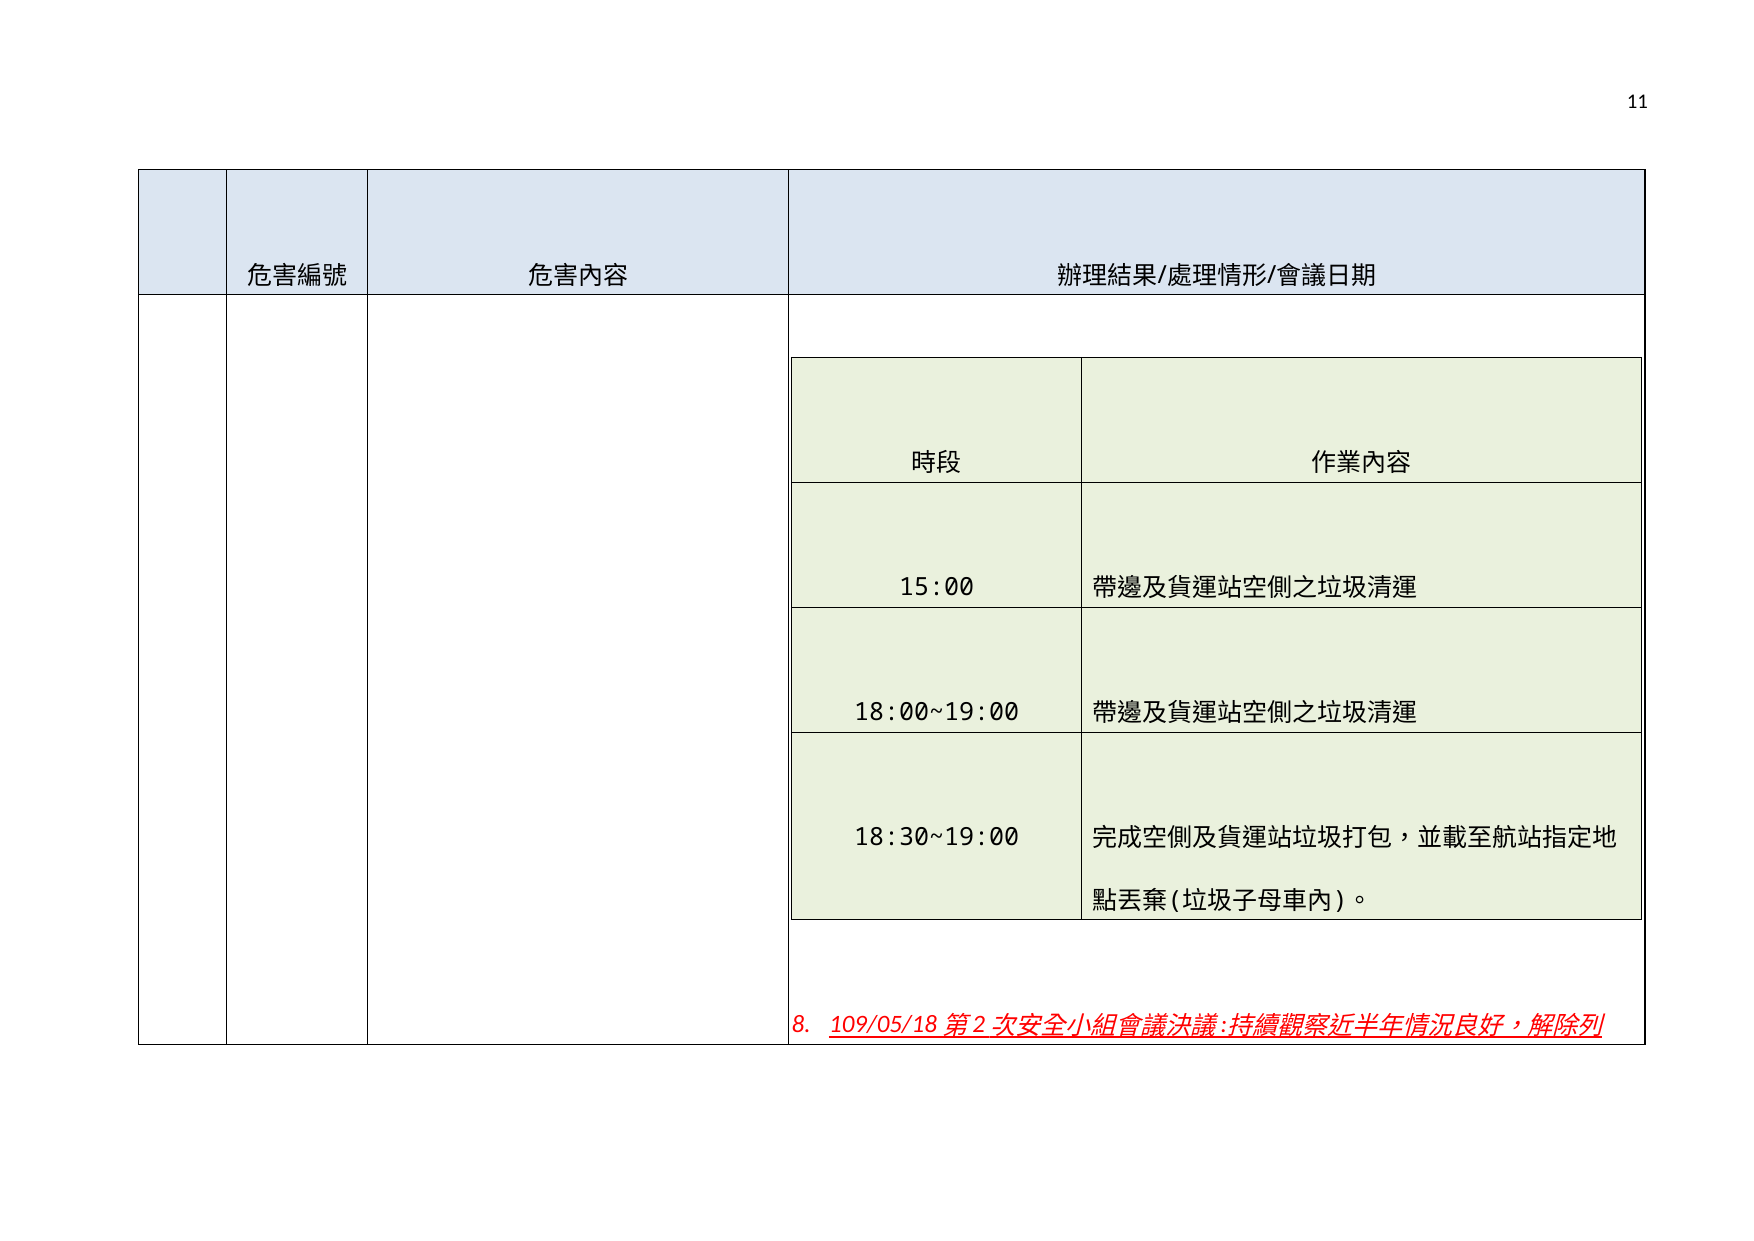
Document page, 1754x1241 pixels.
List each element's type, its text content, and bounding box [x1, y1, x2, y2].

table_cell [368, 295, 788, 1044]
table_cell [139, 295, 226, 1044]
table_header 危害內容 [368, 170, 788, 294]
table_cell 研判場內確實有野犬入侵。 立即將地面之垃圾FOD清除。 立即請立榮勤務處理並要求日後須將垃圾上方以重物壓住，避免遭野生動物叼食製造FOD。 09:30亦轉知立榮主任請其督請人員做好垃圾管控，本組亦會加強野生動物防制作業。 於108/12/17安全工作小組宣導公告周知，請各單位配合本組進行野生動物防制作業。 108/12/27收到立榮回復有關其空側垃圾處置改善方案。 航務組持續觀察，並加強檢視空側作業區域清潔。 立榮回復改善方案: 109/05/18第2次安全小組會議決議 :持續觀察近半年情況良好，解除列管。 [789, 295, 1644, 1044]
table_cell [1646, 294, 1754, 1044]
table_cell 18:00~19:00 [792, 608, 1081, 732]
table_cell 18:30~19:00 [792, 733, 1081, 919]
table_header 危害編號 [227, 170, 367, 294]
table_header [139, 170, 226, 294]
table_cell 帶邊及貨運站空側之垃圾清運 [1082, 483, 1641, 607]
table_cell 15:00 [792, 483, 1081, 607]
table_cell 完成空側及貨運站垃圾打包，並載至航站指定地點丟棄(垃圾子母車內)。 [1082, 733, 1641, 919]
table_header 作業內容 [1082, 358, 1641, 482]
table_header 辦理結果/處理情形/會議日期 [789, 170, 1644, 294]
table_header [1646, 169, 1754, 294]
table_header 時段 [792, 358, 1081, 482]
table_cell [227, 295, 367, 1044]
table_cell 帶邊及貨運站空側之垃圾清運 [1082, 608, 1641, 732]
